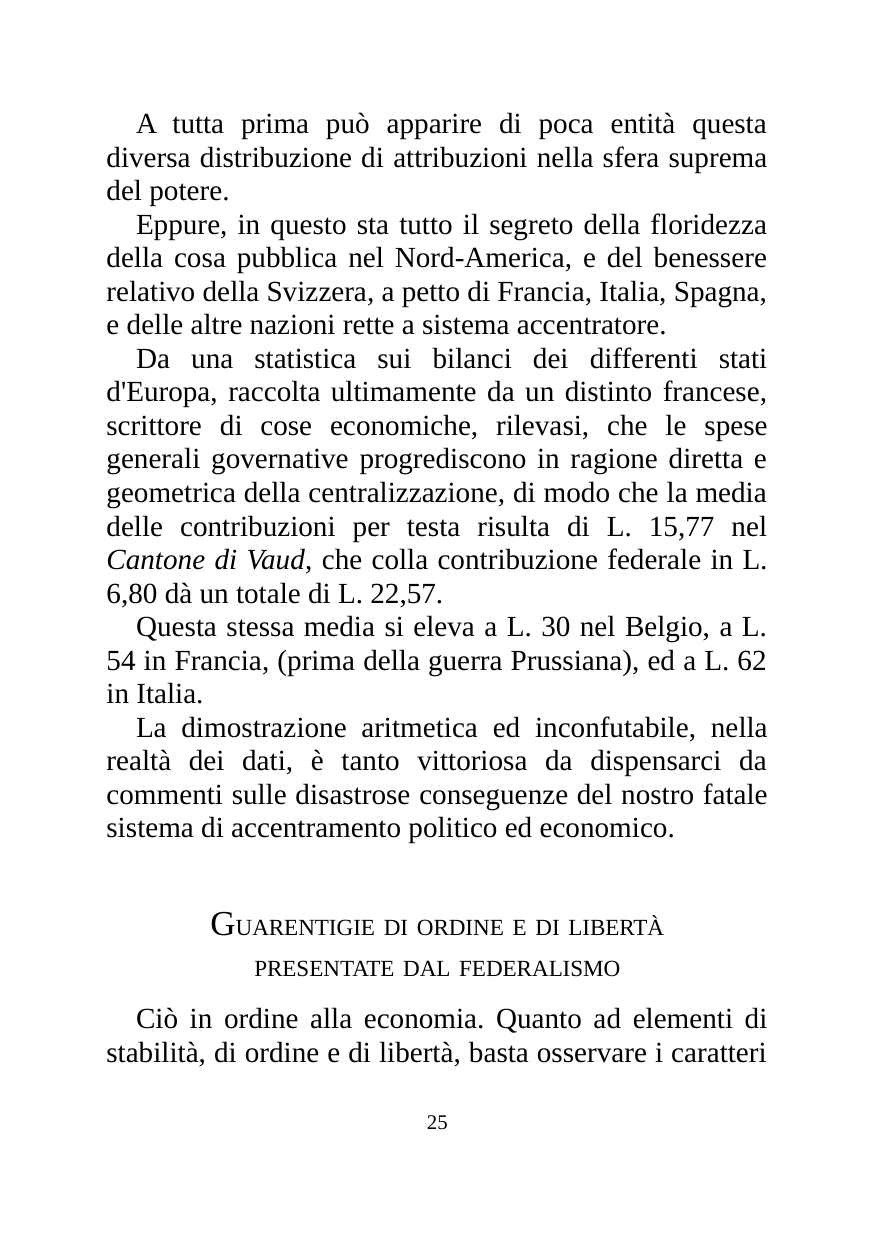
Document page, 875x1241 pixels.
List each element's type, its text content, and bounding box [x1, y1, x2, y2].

text A tutta prima può apparire di poca entità questa diversa distribuzione di attribuzioni nella sfera suprema del potere. [106, 106, 768, 207]
text La dimostrazione aritmetica ed inconfutabile, nella realtà dei dati, è tanto vittoriosa da dispensarci da commenti sulle disastrose conseguenze del nostro fatale sistema di accentramento politico ed economico. [106, 710, 768, 844]
text Ciò in ordine alla economia. Quanto ad elementi di stabilità, di ordine e di libertà, basta osservare i caratteri [106, 1001, 768, 1068]
subtitle Guarentigie di ordine e di libertà presentate dal federalismo [106, 903, 768, 984]
text Questa stessa media si eleva a L. 30 nel Belgio, a L. 54 in Francia, (prima della guerra Prussiana), ed a L. 62 in Italia. [106, 609, 768, 710]
text Da una statistica sui bilanci dei differenti stati d'Europa, raccolta ultimamente da un distinto francese, scrittore di cose economiche, rilevasi, che le spese generali governative progrediscono in ragione diretta e geometrica della centralizzazione, di modo che la media delle contribuzioni per testa risulta di L. 15,77 nel Cantone di Vaud, che colla contribuzione federale in L. 6,80 dà un totale di L. 22,57. [106, 341, 768, 609]
text Eppure, in questo sta tutto il segreto della floridezza della cosa pubblica nel Nord-America, e del benessere relativo della Svizzera, a petto di Francia, Italia, Spagna, e delle altre nazioni rette a sistema accentratore. [106, 207, 768, 341]
